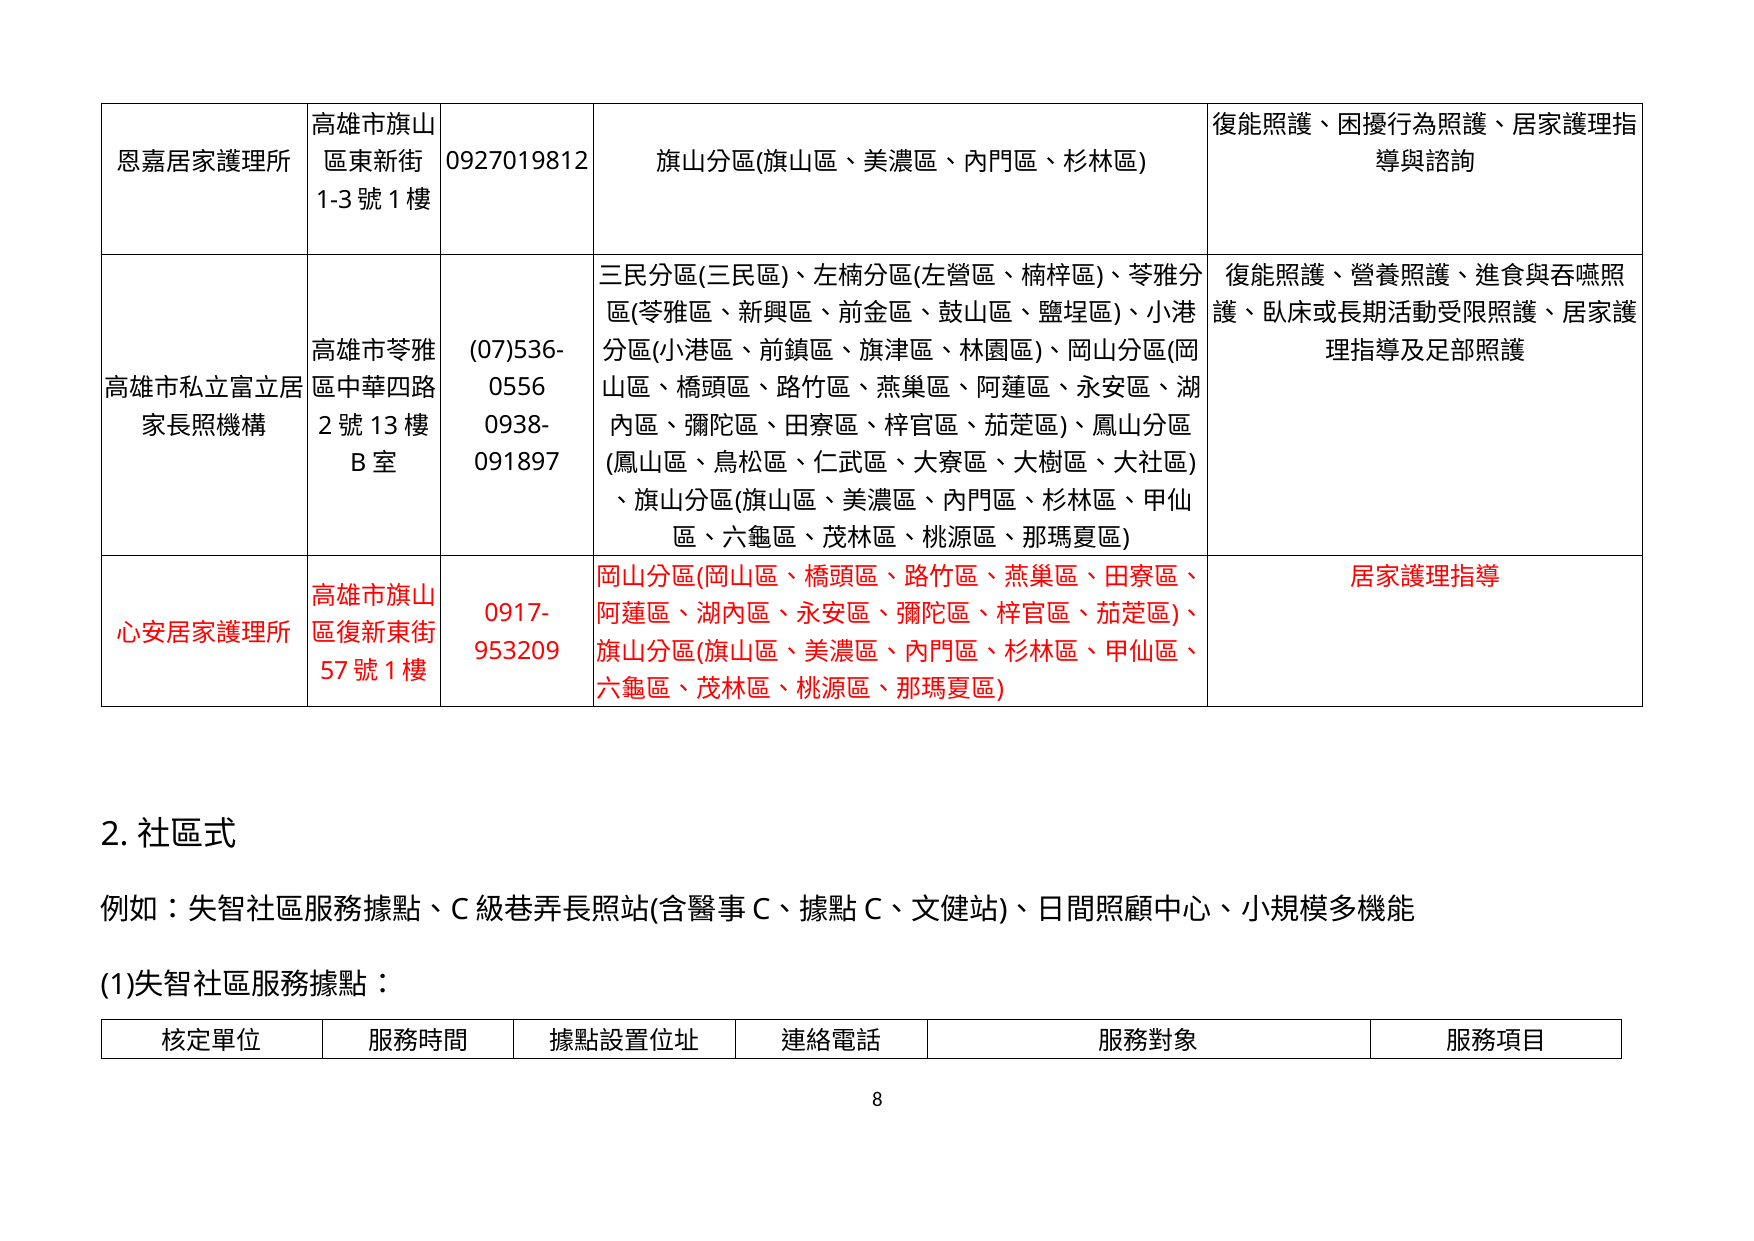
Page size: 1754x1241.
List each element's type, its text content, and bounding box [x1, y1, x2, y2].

table_header 連絡電話 [736, 1020, 927, 1057]
table_cell 0927019812 [441, 104, 593, 254]
table_cell 復能照護、困擾行為照護、居家護理指導與諮詢 [1208, 104, 1642, 254]
text 例如：失智社區服務據點、C級巷弄長照站(含醫事C、據點C、文健站)、日間照顧中心、小規模多機能 [100, 869, 1653, 944]
table_cell 恩嘉居家護理所 [102, 104, 307, 254]
table_cell 高雄市苓雅區中華四路 2 號 13 樓 B 室 [308, 255, 440, 555]
table_cell 旗山分區(旗山區、美濃區、內門區、杉林區) [594, 104, 1207, 254]
table_header 服務時間 [323, 1020, 513, 1057]
table_cell 復能照護、營養照護、進食與吞嚥照護、臥床或長期活動受限照護、居家護理指導及足部照護 [1208, 255, 1642, 555]
table_header 服務對象 [928, 1020, 1370, 1057]
table_cell 三民分區(三民區)、左楠分區(左營區、楠梓區)、苓雅分區(苓雅區、新興區、前金區、鼓山區、鹽埕區)、小港分區(小港區、前鎮區、旗津區、林園區)、岡山分區(岡山區、橋頭區、路竹區、燕巢區、阿蓮區、永安區、湖內區、彌陀區、田寮區、梓官區、茄萣區)、鳳山分區(鳳山區、鳥松區、仁武區、大寮區、大樹區、大社區) 、旗山分區(旗山區、美濃區、內門區、杉林區、甲仙區、六龜區、茂林區、桃源區、那瑪夏區) [594, 255, 1207, 555]
title 2. 社區式 [100, 794, 1653, 869]
table_cell 0917-953209 [441, 556, 593, 706]
table_cell [969, 707, 1403, 794]
table_cell 岡山分區(岡山區、橋頭區、路竹區、燕巢區、田寮區、阿蓮區、湖內區、永安區、彌陀區、梓官區、茄萣區)、旗山分區(旗山區、美濃區、內門區、杉林區、甲仙區、六龜區、茂林區、桃源區、那瑪夏區) [594, 556, 1207, 706]
table_header 服務項目 [1371, 1020, 1621, 1057]
table_cell 高雄市私立富立居家長照機構 [102, 255, 307, 555]
table_cell 高雄市旗山區復新東街57號1樓 [308, 556, 440, 706]
subtitle (1)失智社區服務據點： [100, 944, 1653, 1019]
table_header 核定單位 [102, 1020, 322, 1057]
table_cell 心安居家護理所 [102, 556, 307, 706]
table_cell 高雄市旗山區東新街1-3號1樓 [308, 104, 440, 254]
table_header 據點設置位址 [514, 1020, 735, 1057]
table_cell [1404, 707, 1642, 794]
table_cell (07)536-0556 0938-091897 [441, 255, 593, 555]
table_cell [101, 707, 535, 794]
table_cell [535, 707, 969, 794]
table_cell 居家護理指導 [1208, 556, 1642, 706]
